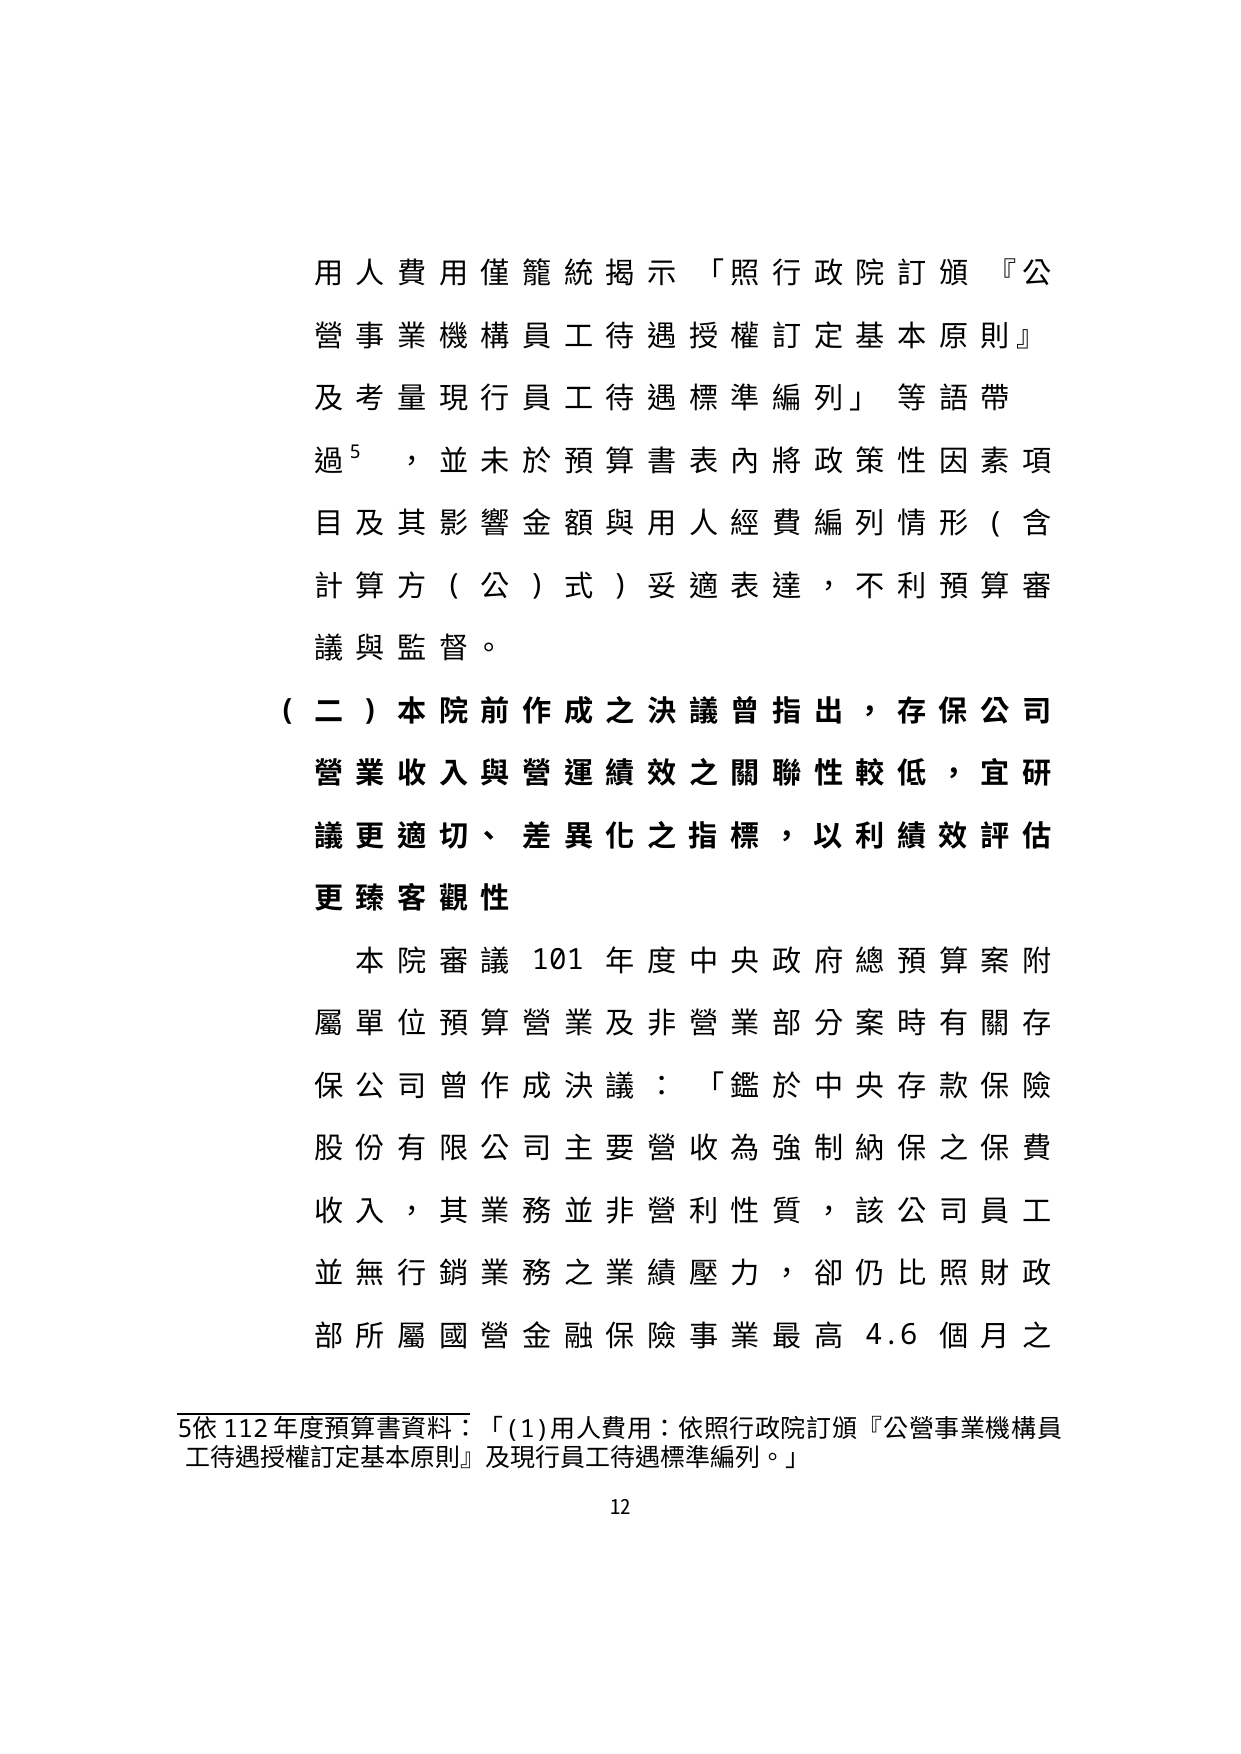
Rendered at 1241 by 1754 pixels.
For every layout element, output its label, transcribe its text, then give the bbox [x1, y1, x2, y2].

text 本院審議101年度中央政府總預算案附屬單位預算營業及非營業部分案時有關存保公司曾作成決議：「鑑於中央存款保險股份有限公司主要營收為強制納保之保費收入，其業務並非營利性質，該公司員工並無行銷業務之業績壓力，卻仍比照財政部所屬國營金融保險事業最高4.6個月之 [271, 917, 1058, 1354]
text 依112年度預算書資料：「(1)用人費用：依照行政院訂頒『公營事業機構員工待遇授權訂定基本原則』及現行員工待遇標準編列。」 [177, 1414, 1063, 1473]
text (二)本院前作成之決議曾指出，存保公司營業收入與營運績效之關聯性較低，宜研議更適切、差異化之指標，以利績效評估更臻客觀性 [242, 667, 1058, 917]
text 為避免國營事業用人費用持續膨脹，形成各事業經營上之重大負擔，行政院訂頒「公營事業機構員工待遇授權訂定基本原則」，規定各事業編列年度用人費用預算時，應考慮營運目標、預算盈餘、營業收入及負擔能力等因素，除政策性因素及經營所不能控制者外，其用人費用比率以不超過最近3年(前2、3年度決算及前1年度預算)用人費占其事業營業收入之平均比率為原則。表1資料所示，存保公司112年度用人費用比率預計為2.82%，超過最近3年(109、110年度決算及111年度預算)用人費占其事業營業收入之平均比率2.67%，主要係加減政策性因素等所致；惟依該公司112年度預算書內容所示，用人費用僅籠統揭示「照行政院訂頒『公營事業機構員工待遇授權訂定基本原則』及考量現行員工待遇標準編列」等語帶過，並未於預算書表內將政策性因素項目及其影響金額與用人經費編列情形(含計算方(公)式)妥適表達，不利預算審議與監督。 [271, 229, 1058, 667]
